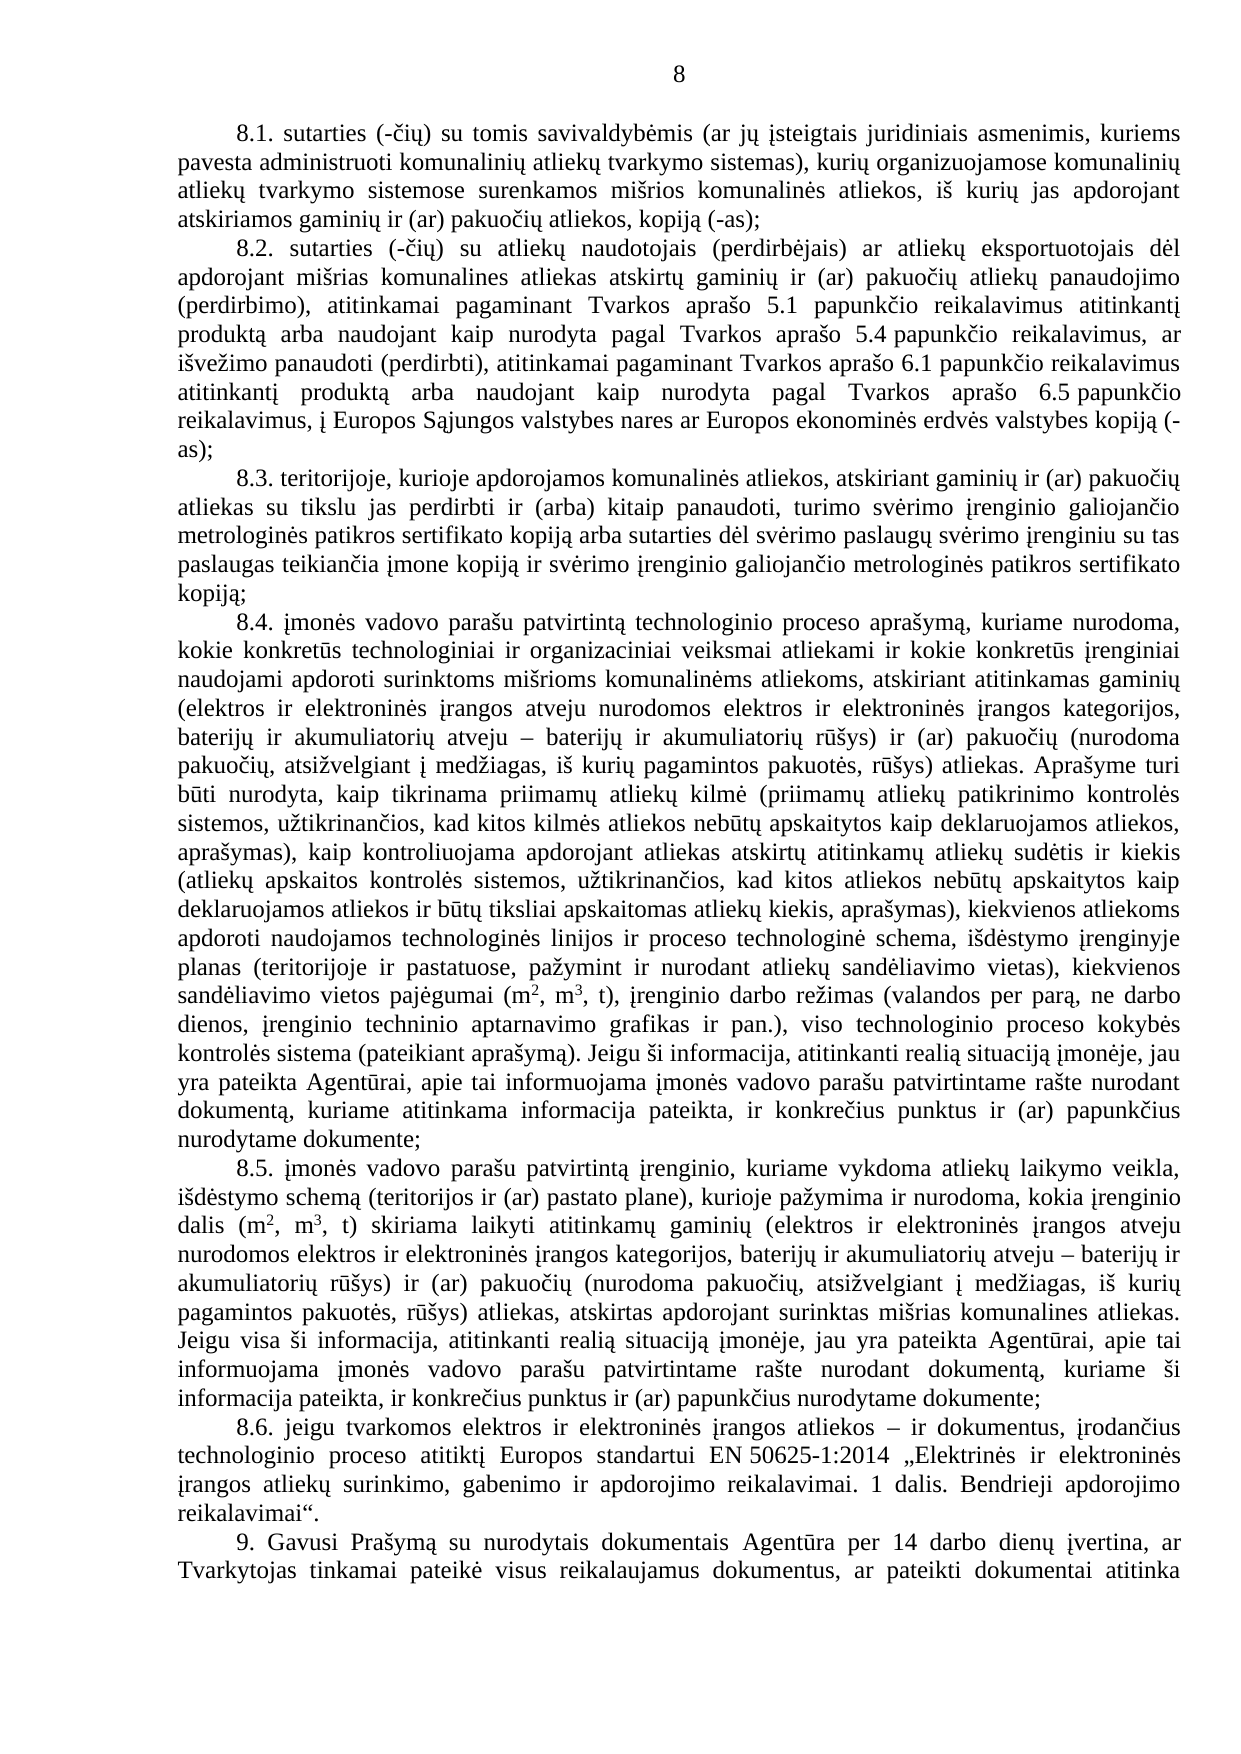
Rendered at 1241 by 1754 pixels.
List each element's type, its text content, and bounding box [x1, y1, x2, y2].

text 8.3. teritorijoje, kurioje apdorojamos komunalinės atliekos, atskiriant gaminių ir (ar) pakuočių atliekas su tikslu jas perdirbti ir (arba) kitaip panaudoti, turimo svėrimo įrenginio galiojančio metrologinės patikros sertifikato kopiją arba sutarties dėl svėrimo paslaugų svėrimo įrenginiu su tas paslaugas teikiančia įmone kopiją ir svėrimo įrenginio galiojančio metrologinės patikros sertifikato kopiją; [177, 463, 1181, 607]
text 8.2. sutarties (-čių) su atliekų naudotojais (perdirbėjais) ar atliekų eksportuotojais dėl apdorojant mišrias komunalines atliekas atskirtų gaminių ir (ar) pakuočių atliekų panaudojimo (perdirbimo), atitinkamai pagaminant Tvarkos aprašo 5.1 papunkčio reikalavimus atitinkantį produktą arba naudojant kaip nurodyta pagal Tvarkos aprašo 5.4 papunkčio reikalavimus, ar išvežimo panaudoti (perdirbti), atitinkamai pagaminant Tvarkos aprašo 6.1 papunkčio reikalavimus atitinkantį produktą arba naudojant kaip nurodyta pagal Tvarkos aprašo 6.5 papunkčio reikalavimus, į Europos Sąjungos valstybes nares ar Europos ekonominės erdvės valstybes kopiją (-as); [177, 233, 1181, 463]
text 8.4. įmonės vadovo parašu patvirtintą technologinio proceso aprašymą, kuriame nurodoma, kokie konkretūs technologiniai ir organizaciniai veiksmai atliekami ir kokie konkretūs įrenginiai naudojami apdoroti surinktoms mišrioms komunalinėms atliekoms, atskiriant atitinkamas gaminių (elektros ir elektroninės įrangos atveju nurodomos elektros ir elektroninės įrangos kategorijos, baterijų ir akumuliatorių atveju – baterijų ir akumuliatorių rūšys) ir (ar) pakuočių (nurodoma pakuočių, atsižvelgiant į medžiagas, iš kurių pagamintos pakuotės, rūšys) atliekas. Aprašyme turi būti nurodyta, kaip tikrinama priimamų atliekų kilmė (priimamų atliekų patikrinimo kontrolės sistemos, užtikrinančios, kad kitos kilmės atliekos nebūtų apskaitytos kaip deklaruojamos atliekos, aprašymas), kaip kontroliuojama apdorojant atliekas atskirtų atitinkamų atliekų sudėtis ir kiekis (atliekų apskaitos kontrolės sistemos, užtikrinančios, kad kitos atliekos nebūtų apskaitytos kaip deklaruojamos atliekos ir būtų tiksliai apskaitomas atliekų kiekis, aprašymas), kiekvienos atliekoms apdoroti naudojamos technologinės linijos ir proceso technologinė schema, išdėstymo įrenginyje planas (teritorijoje ir pastatuose, pažymint ir nurodant atliekų sandėliavimo vietas), kiekvienos sandėliavimo vietos pajėgumai (m2, m3, t), įrenginio darbo režimas (valandos per parą, ne darbo dienos, įrenginio techninio aptarnavimo grafikas ir pan.), viso technologinio proceso kokybės kontrolės sistema (pateikiant aprašymą). Jeigu ši informacija, atitinkanti realią situaciją įmonėje, jau yra pateikta Agentūrai, apie tai informuojama įmonės vadovo parašu patvirtintame rašte nurodant dokumentą, kuriame atitinkama informacija pateikta, ir konkrečius punktus ir (ar) papunkčius nurodytame dokumente; [177, 607, 1181, 1153]
text 9. Gavusi Prašymą su nurodytais dokumentais Agentūra per 14 darbo dienų įvertina, ar Tvarkytojas tinkamai pateikė visus reikalaujamus dokumentus, ar pateikti dokumentai atitinka [177, 1527, 1181, 1584]
text 8.1. sutarties (-čių) su tomis savivaldybėmis (ar jų įsteigtais juridiniais asmenimis, kuriems pavesta administruoti komunalinių atliekų tvarkymo sistemas), kurių organizuojamose komunalinių atliekų tvarkymo sistemose surenkamos mišrios komunalinės atliekos, iš kurių jas apdorojant atskiriamos gaminių ir (ar) pakuočių atliekos, kopiją (-as); [177, 118, 1181, 233]
text 8.6. jeigu tvarkomos elektros ir elektroninės įrangos atliekos – ir dokumentus, įrodančius technologinio proceso atitiktį Europos standartui EN 50625-1:2014 „Elektrinės ir elektroninės įrangos atliekų surinkimo, gabenimo ir apdorojimo reikalavimai. 1 dalis. Bendrieji apdorojimo reikalavimai“. [177, 1412, 1181, 1527]
text 8.5. įmonės vadovo parašu patvirtintą įrenginio, kuriame vykdoma atliekų laikymo veikla, išdėstymo schemą (teritorijos ir (ar) pastato plane), kurioje pažymima ir nurodoma, kokia įrenginio dalis (m2, m3, t) skiriama laikyti atitinkamų gaminių (elektros ir elektroninės įrangos atveju nurodomos elektros ir elektroninės įrangos kategorijos, baterijų ir akumuliatorių atveju – baterijų ir akumuliatorių rūšys) ir (ar) pakuočių (nurodoma pakuočių, atsižvelgiant į medžiagas, iš kurių pagamintos pakuotės, rūšys) atliekas, atskirtas apdorojant surinktas mišrias komunalines atliekas. Jeigu visa ši informacija, atitinkanti realią situaciją įmonėje, jau yra pateikta Agentūrai, apie tai informuojama įmonės vadovo parašu patvirtintame rašte nurodant dokumentą, kuriame ši informacija pateikta, ir konkrečius punktus ir (ar) papunkčius nurodytame dokumente; [177, 1153, 1181, 1412]
